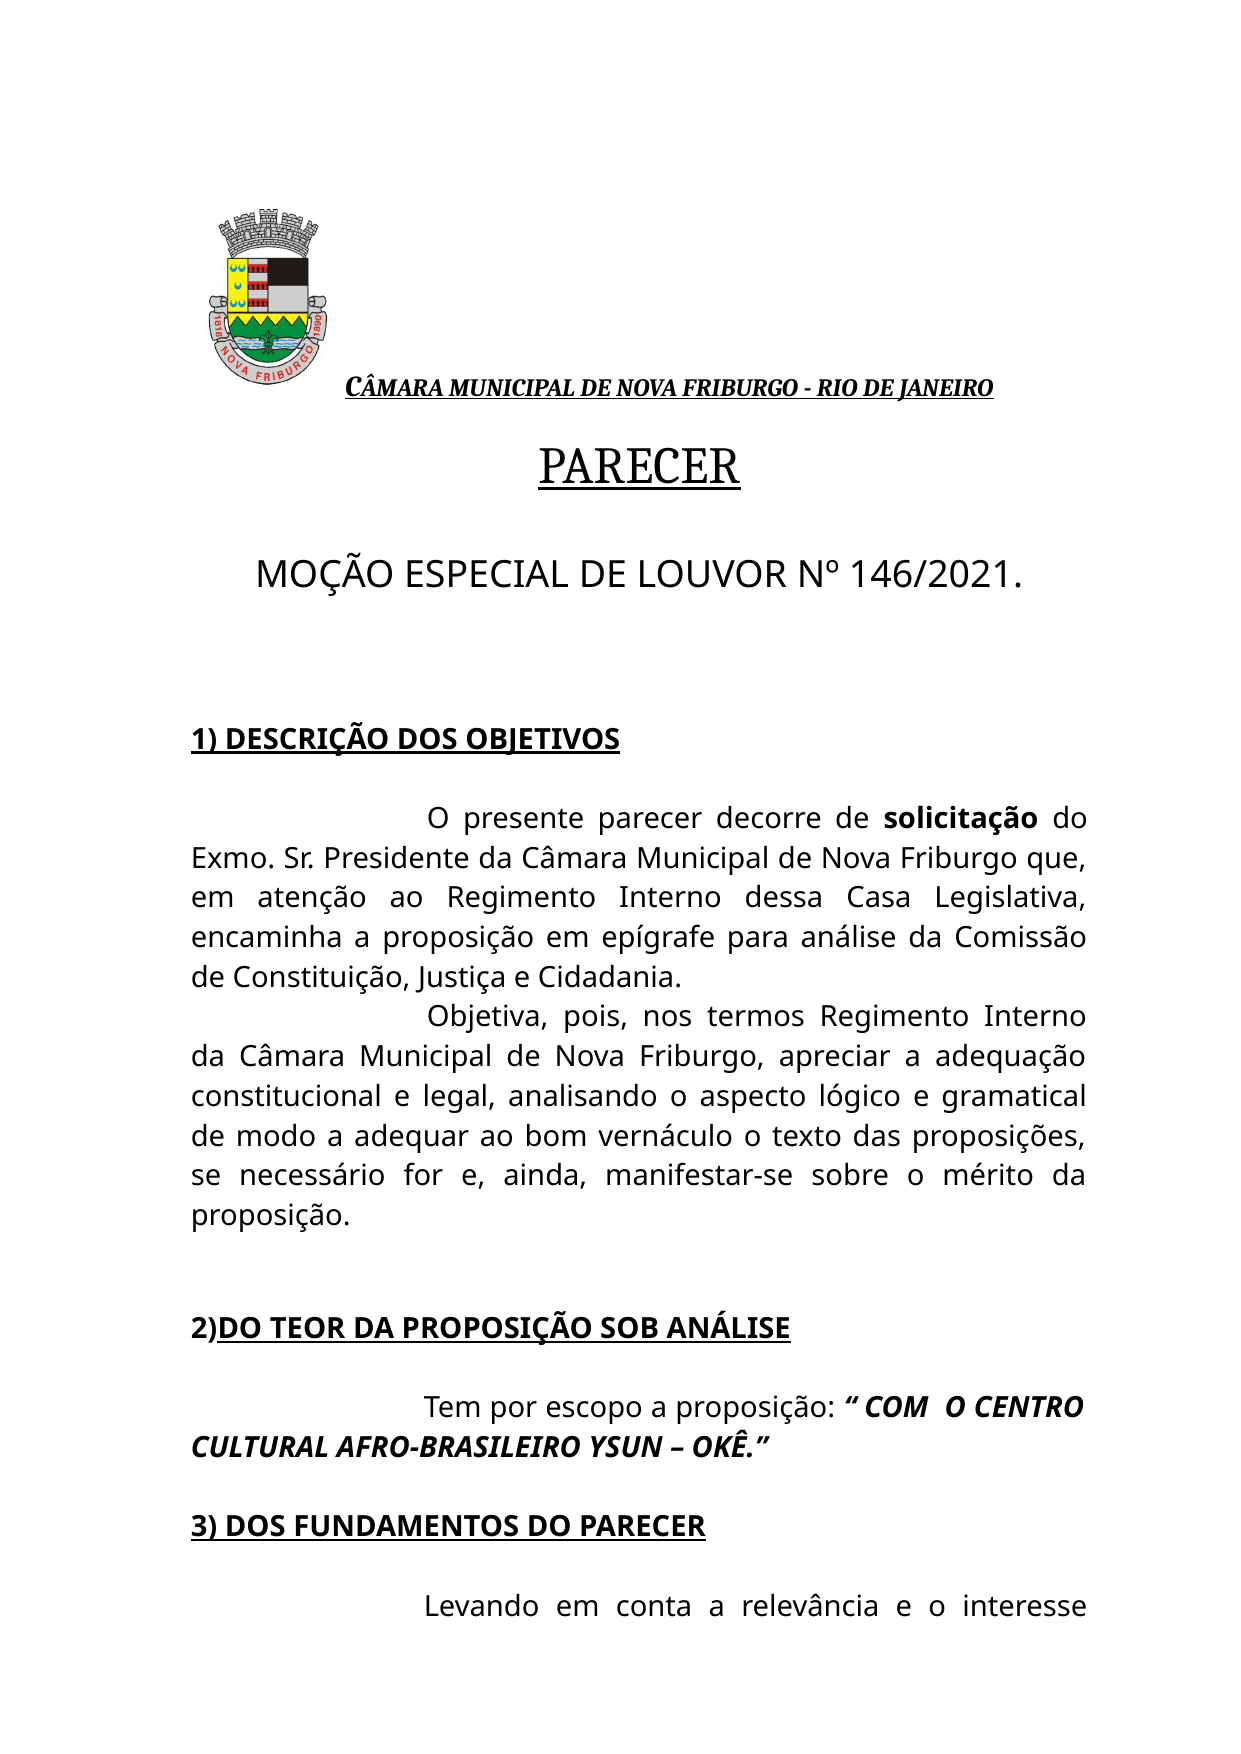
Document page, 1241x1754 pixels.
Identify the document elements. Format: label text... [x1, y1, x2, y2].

text Tem por escopo a proposição: “ COM O CENTRO CULTURAL AFRO-BRASILEIRO YSUN – OKÊ.” [191, 1386, 1087, 1466]
text 3) DOS FUNDAMENTOS DO PARECER [191, 1506, 1087, 1545]
text MOÇÃO ESPECIAL DE LOUVOR Nº 146/2021. [191, 548, 1087, 599]
text PARECER [191, 437, 1087, 497]
text CÂMARA MUNICIPAL DE NOVA FRIBURGO - RIO DE JANEIRO [191, 198, 1087, 403]
text 1) DESCRIÇÃO DOS OBJETIVOS [191, 718, 1087, 758]
list DO TEOR DA PROPOSIÇÃO SOB ANÁLISE [191, 1307, 1087, 1347]
text Objetiva, pois, nos termos Regimento Interno da Câmara Municipal de Nova Friburgo, apreciar a adequação constitucional e legal, analisando o aspecto lógico e gramatical de modo a adequar ao bom vernáculo o texto das proposições, se necessário for e, ainda, manifestar-se sobre o mérito da proposição. [191, 996, 1087, 1234]
text O presente parecer decorre de solicitação do Exmo. Sr. Presidente da Câmara Municipal de Nova Friburgo que, em atenção ao Regimento Interno dessa Casa Legislativa, encaminha a proposição em epígrafe para análise da Comissão de Constituição, Justiça e Cidadania. [191, 797, 1087, 996]
text Levando em conta a relevância e o interesse [191, 1585, 1087, 1624]
